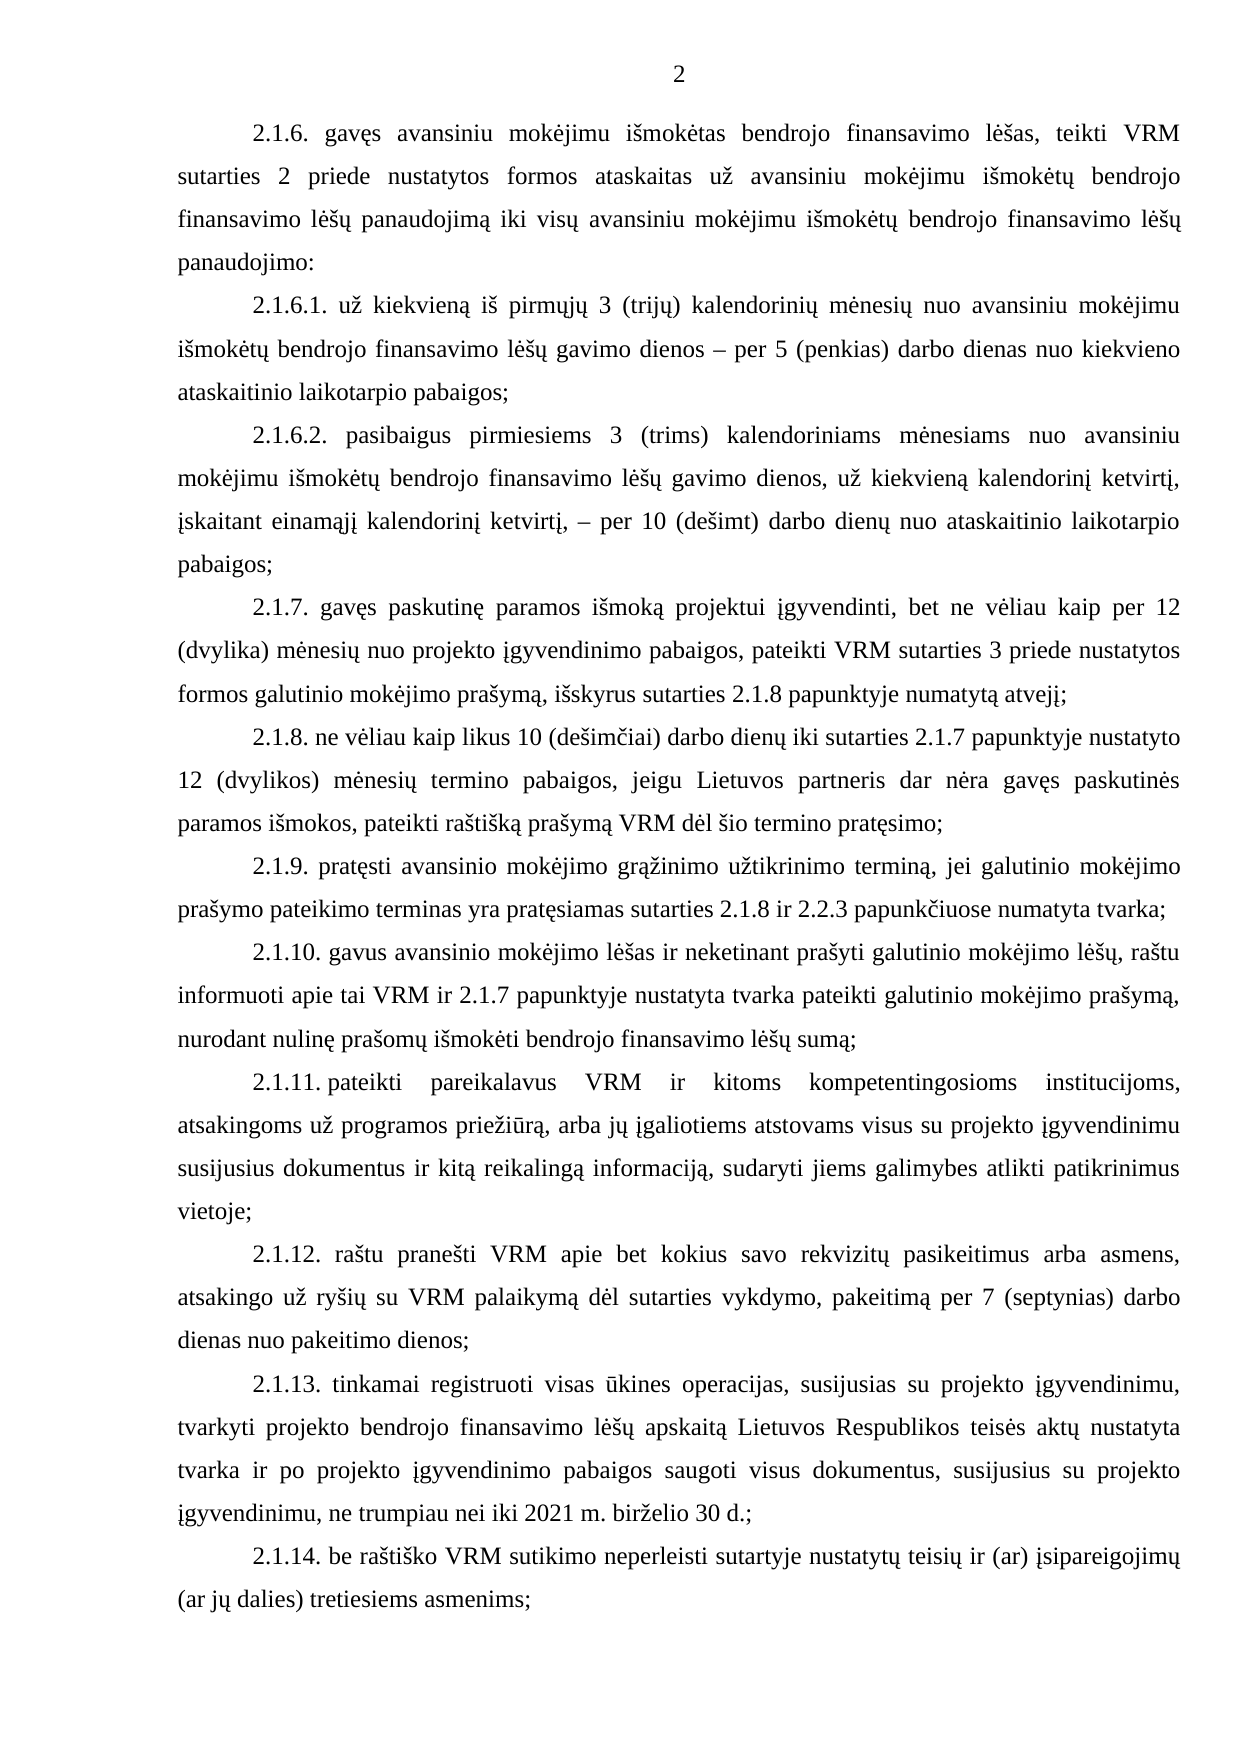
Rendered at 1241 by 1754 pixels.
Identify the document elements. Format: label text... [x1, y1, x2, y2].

text 2.1.13. tinkamai registruoti visas ūkines operacijas, susijusias su projekto įgyvendinimu, tvarkyti projekto bendrojo finansavimo lėšų apskaitą Lietuvos Respublikos teisės aktų nustatyta tvarka ir po projekto įgyvendinimo pabaigos saugoti visus dokumentus, susijusius su projekto įgyvendinimu, ne trumpiau nei iki 2021 m. birželio 30 d.; [177, 1369, 1181, 1527]
text 2.1.11. pateikti pareikalavus VRM ir kitoms kompetentingosioms institucijoms, atsakingoms už programos priežiūrą, arba jų įgaliotiems atstovams visus su projekto įgyvendinimu susijusius dokumentus ir kitą reikalingą informaciją, sudaryti jiems galimybes atlikti patikrinimus vietoje; [177, 1067, 1181, 1225]
text 2.1.6.1. už kiekvieną iš pirmųjų 3 (trijų) kalendorinių mėnesių nuo avansiniu mokėjimu išmokėtų bendrojo finansavimo lėšų gavimo dienos – per 5 (penkias) darbo dienas nuo kiekvieno ataskaitinio laikotarpio pabaigos; [177, 291, 1181, 406]
text 2.1.14. be raštiško VRM sutikimo neperleisti sutartyje nustatytų teisių ir (ar) įsipareigojimų (ar jų dalies) tretiesiems asmenims; [177, 1541, 1181, 1613]
text 2.1.6.2. pasibaigus pirmiesiems 3 (trims) kalendoriniams mėnesiams nuo avansiniu mokėjimu išmokėtų bendrojo finansavimo lėšų gavimo dienos, už kiekvieną kalendorinį ketvirtį, įskaitant einamąjį kalendorinį ketvirtį, – per 10 (dešimt) darbo dienų nuo ataskaitinio laikotarpio pabaigos; [177, 420, 1181, 578]
text 2.1.9. pratęsti avansinio mokėjimo grąžinimo užtikrinimo terminą, jei galutinio mokėjimo prašymo pateikimo terminas yra pratęsiamas sutarties 2.1.8 ir 2.2.3 papunkčiuose numatyta tvarka; [177, 851, 1181, 923]
text 2.1.10. gavus avansinio mokėjimo lėšas ir neketinant prašyti galutinio mokėjimo lėšų, raštu informuoti apie tai VRM ir 2.1.7 papunktyje nustatyta tvarka pateikti galutinio mokėjimo prašymą, nurodant nulinę prašomų išmokėti bendrojo finansavimo lėšų sumą; [177, 937, 1181, 1052]
text 2.1.6. gavęs avansiniu mokėjimu išmokėtas bendrojo finansavimo lėšas, teikti VRM sutarties 2 priede nustatytos formos ataskaitas už avansiniu mokėjimu išmokėtų bendrojo finansavimo lėšų panaudojimą iki visų avansiniu mokėjimu išmokėtų bendrojo finansavimo lėšų panaudojimo: [177, 118, 1181, 276]
text 2.1.8. ne vėliau kaip likus 10 (dešimčiai) darbo dienų iki sutarties 2.1.7 papunktyje nustatyto 12 (dvylikos) mėnesių termino pabaigos, jeigu Lietuvos partneris dar nėra gavęs paskutinės paramos išmokos, pateikti raštišką prašymą VRM dėl šio termino pratęsimo; [177, 722, 1181, 837]
text 2.1.12. raštu pranešti VRM apie bet kokius savo rekvizitų pasikeitimus arba asmens, atsakingo už ryšių su VRM palaikymą dėl sutarties vykdymo, pakeitimą per 7 (septynias) darbo dienas nuo pakeitimo dienos; [177, 1239, 1181, 1354]
text 2.1.7. gavęs paskutinę paramos išmoką projektui įgyvendinti, bet ne vėliau kaip per 12 (dvylika) mėnesių nuo projekto įgyvendinimo pabaigos, pateikti VRM sutarties 3 priede nustatytos formos galutinio mokėjimo prašymą, išskyrus sutarties 2.1.8 papunktyje numatytą atvejį; [177, 592, 1181, 707]
